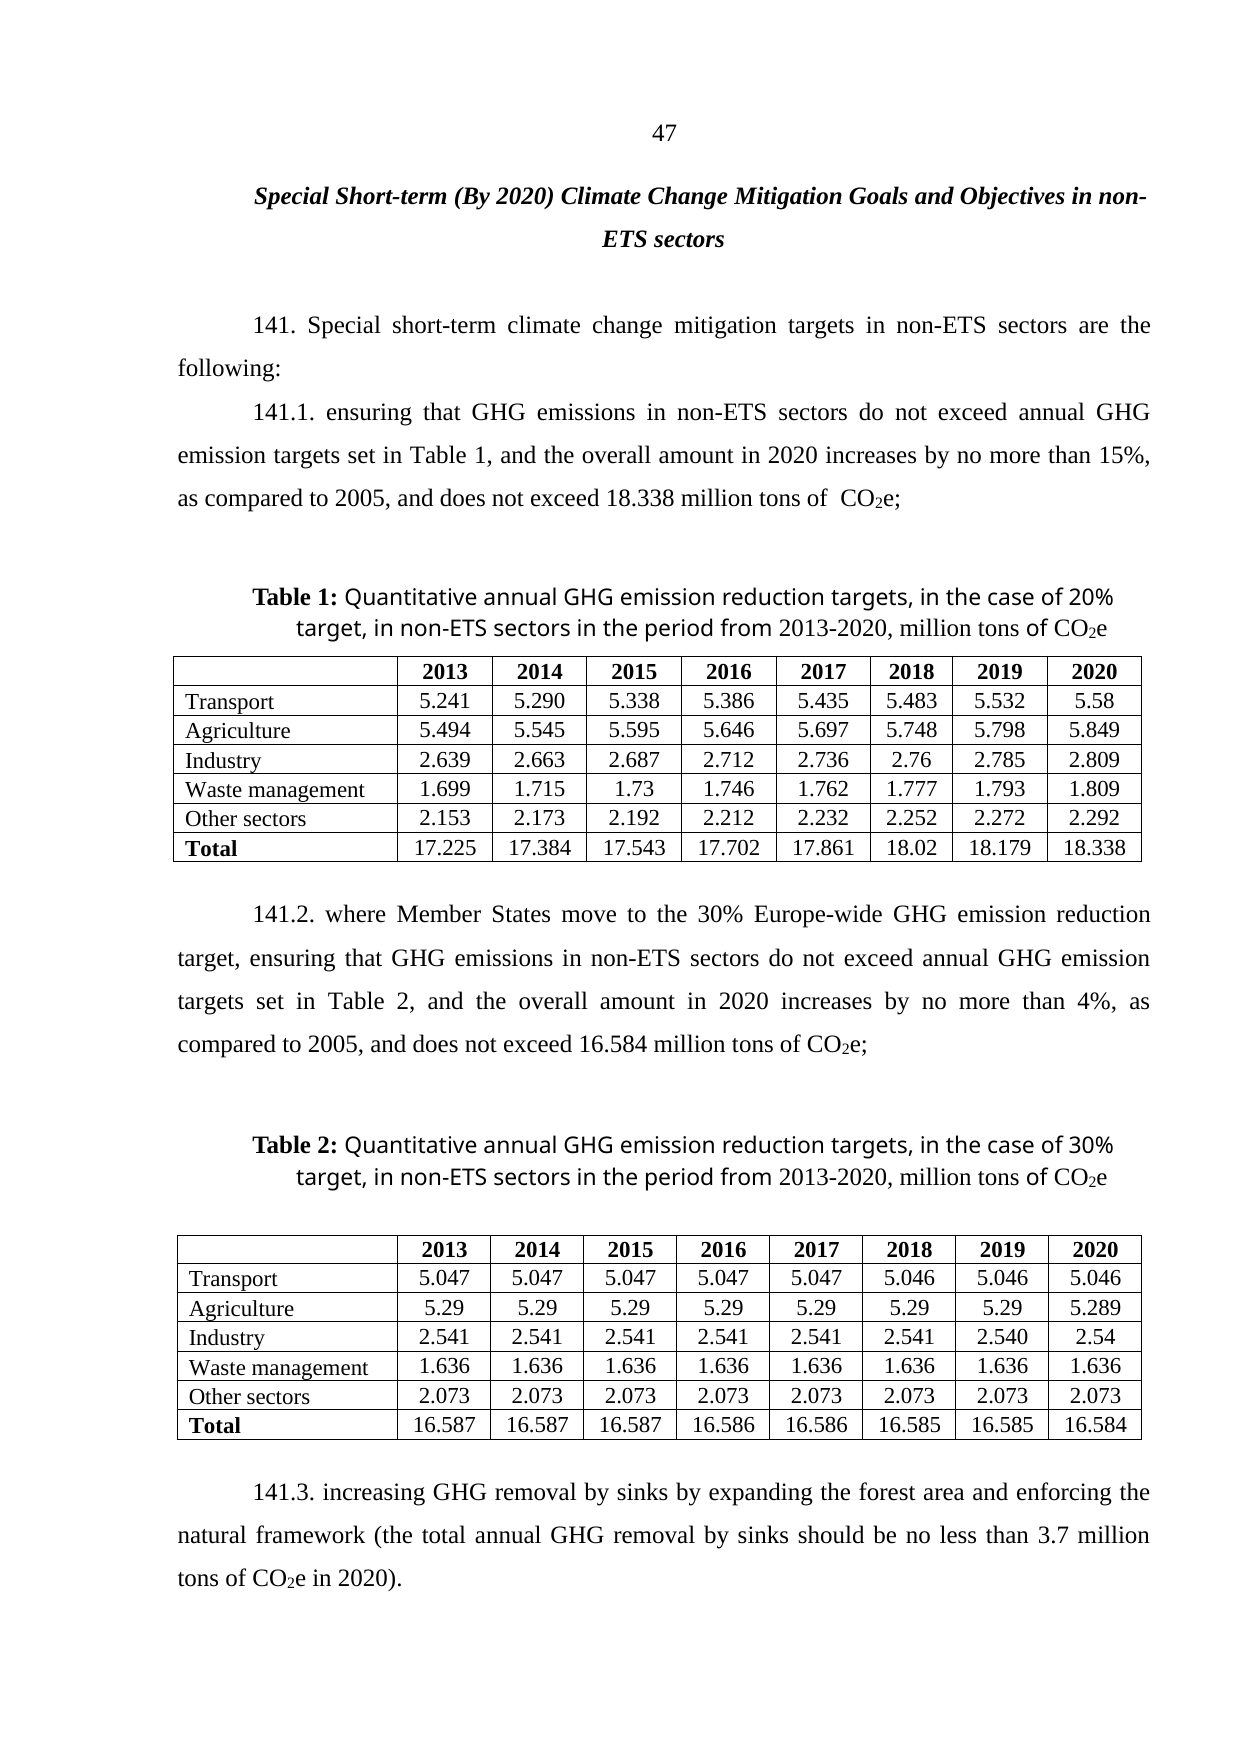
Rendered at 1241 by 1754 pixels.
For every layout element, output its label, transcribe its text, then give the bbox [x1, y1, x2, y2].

table_cell 2.073 [770, 1381, 862, 1409]
table_cell Total [178, 1410, 397, 1439]
table_cell 2.541 [770, 1322, 862, 1351]
table_cell 2.736 [777, 745, 870, 773]
table_cell 2.712 [682, 745, 776, 773]
table_cell 5.047 [770, 1264, 862, 1292]
table_cell 2.073 [1049, 1381, 1141, 1409]
table_cell 5.849 [1048, 716, 1141, 744]
table_cell 5.29 [398, 1293, 490, 1321]
table_cell 2.292 [1048, 804, 1141, 832]
table_cell 1.699 [398, 774, 492, 802]
table_cell 5.289 [1049, 1293, 1141, 1321]
table_cell 5.697 [777, 716, 870, 744]
table_cell 16.586 [770, 1410, 862, 1439]
table_cell 18.02 [871, 833, 952, 861]
table_cell 2.54 [1049, 1322, 1141, 1351]
text Table 1: Quantitative annual GHG emission reduction targets, in the case of 20% target, in non-ETS sectors in the period from 2013-2020, million tons of CO2e [214, 581, 1152, 643]
table_header 2019 [956, 1236, 1048, 1262]
table_cell 1.636 [491, 1352, 583, 1380]
table_header 2015 [584, 1236, 676, 1262]
table_cell 2.76 [871, 745, 952, 773]
table_cell 5.29 [956, 1293, 1048, 1321]
table_cell 2.073 [677, 1381, 769, 1409]
table_header 2016 [677, 1236, 769, 1262]
table_cell 2.639 [398, 745, 492, 773]
table_cell 2.073 [584, 1381, 676, 1409]
table_cell 16.585 [863, 1410, 955, 1439]
table_cell Agriculture [174, 716, 397, 744]
table_cell 2.663 [493, 745, 586, 773]
table_cell 16.586 [677, 1410, 769, 1439]
table_cell Total [174, 833, 397, 861]
table_cell 2.785 [953, 745, 1047, 773]
text 141.3. increasing GHG removal by sinks by expanding the forest area and enforcing the natural framework (the total annual GHG removal by sinks should be no less than 3.7 million tons of CO2e in 2020). [177, 1477, 1152, 1592]
table_header 2015 [587, 657, 681, 685]
text Table 2: Quantitative annual GHG emission reduction targets, in the case of 30% target, in non-ETS sectors in the period from 2013-2020, million tons of CO2e [214, 1129, 1152, 1192]
table_cell Other sectors [174, 804, 397, 832]
text 141.1. ensuring that GHG emissions in non-ETS sectors do not exceed annual GHG emission targets set in Table 1, and the overall amount in 2020 increases by no more than 15%, as compared to 2005, and does not exceed 18.338 million tons of CO2e; [177, 397, 1152, 512]
table_cell 2.272 [953, 804, 1047, 832]
table_cell 1.809 [1048, 774, 1141, 802]
table_cell 5.046 [1049, 1264, 1141, 1292]
table_cell 1.73 [587, 774, 681, 802]
table_cell 1.636 [677, 1352, 769, 1380]
table_cell 2.192 [587, 804, 681, 832]
table_cell 1.636 [398, 1352, 490, 1380]
table_cell Other sectors [178, 1381, 397, 1409]
table_cell 1.715 [493, 774, 586, 802]
table_cell 2.541 [863, 1322, 955, 1351]
table_header [178, 1236, 397, 1262]
text 141. Special short-term climate change mitigation targets in non-ETS sectors are the following: [177, 310, 1152, 382]
table_cell 2.541 [398, 1322, 490, 1351]
table_cell Transport [174, 686, 397, 714]
table_cell 5.532 [953, 686, 1047, 714]
table_cell 5.290 [493, 686, 586, 714]
table_cell 1.636 [863, 1352, 955, 1380]
table_cell 2.073 [491, 1381, 583, 1409]
table_cell 1.636 [770, 1352, 862, 1380]
table_header 2020 [1049, 1236, 1141, 1262]
table_cell 5.047 [584, 1264, 676, 1292]
table_cell 2.073 [956, 1381, 1048, 1409]
table_cell 5.29 [584, 1293, 676, 1321]
table_header 2014 [493, 657, 586, 685]
table_cell 17.861 [777, 833, 870, 861]
table_cell 16.587 [491, 1410, 583, 1439]
table_cell 1.762 [777, 774, 870, 802]
table_cell 5.338 [587, 686, 681, 714]
table_cell 5.483 [871, 686, 952, 714]
table_cell 17.225 [398, 833, 492, 861]
table_cell 2.809 [1048, 745, 1141, 773]
table_cell 5.29 [491, 1293, 583, 1321]
table_cell 5.29 [677, 1293, 769, 1321]
table_cell 5.798 [953, 716, 1047, 744]
table_cell 18.179 [953, 833, 1047, 861]
table_cell 5.046 [956, 1264, 1048, 1292]
table_cell 2.073 [398, 1381, 490, 1409]
table_cell 16.585 [956, 1410, 1048, 1439]
table_cell Waste management [178, 1352, 397, 1380]
table_cell 5.29 [863, 1293, 955, 1321]
table_cell 18.338 [1048, 833, 1141, 861]
table_cell 2.252 [871, 804, 952, 832]
table_header 2014 [491, 1236, 583, 1262]
table_cell 1.746 [682, 774, 776, 802]
table_header 2018 [863, 1236, 955, 1262]
table_header 2017 [770, 1236, 862, 1262]
table_cell Transport [178, 1264, 397, 1292]
table_cell 5.29 [770, 1293, 862, 1321]
table_header 2020 [1048, 657, 1141, 685]
table_cell 5.047 [491, 1264, 583, 1292]
table_cell 1.636 [1049, 1352, 1141, 1380]
table_cell 5.595 [587, 716, 681, 744]
table_header 2019 [953, 657, 1047, 685]
text Special Short-term (By 2020) Climate Change Mitigation Goals and Objectives in non-ETS sectors [177, 181, 1152, 253]
table_cell 16.587 [584, 1410, 676, 1439]
table_cell 5.386 [682, 686, 776, 714]
table_cell 5.435 [777, 686, 870, 714]
table_cell 17.543 [587, 833, 681, 861]
table_cell 16.587 [398, 1410, 490, 1439]
table_cell Agriculture [178, 1293, 397, 1321]
table_cell 2.232 [777, 804, 870, 832]
table_header 2018 [871, 657, 952, 685]
table_cell 5.047 [677, 1264, 769, 1292]
table_cell 1.636 [956, 1352, 1048, 1380]
table_cell 2.153 [398, 804, 492, 832]
table_cell 2.212 [682, 804, 776, 832]
table_cell 5.047 [398, 1264, 490, 1292]
table_cell 5.494 [398, 716, 492, 744]
table_cell 1.636 [584, 1352, 676, 1380]
table_cell 2.541 [677, 1322, 769, 1351]
table_header [174, 657, 397, 685]
table_header 2013 [398, 657, 492, 685]
table_cell 17.702 [682, 833, 776, 861]
table_header 2016 [682, 657, 776, 685]
table_cell 5.748 [871, 716, 952, 744]
table_cell Industry [178, 1322, 397, 1351]
table_header 2017 [777, 657, 870, 685]
table_cell 2.073 [863, 1381, 955, 1409]
table_cell 5.046 [863, 1264, 955, 1292]
table_cell 16.584 [1049, 1410, 1141, 1439]
table_cell Waste management [174, 774, 397, 802]
table_cell 5.58 [1048, 686, 1141, 714]
table_cell 1.793 [953, 774, 1047, 802]
table_cell 5.646 [682, 716, 776, 744]
table_cell 2.687 [587, 745, 681, 773]
table_cell 5.241 [398, 686, 492, 714]
table_cell 17.384 [493, 833, 586, 861]
table_cell 1.777 [871, 774, 952, 802]
text 141.2. where Member States move to the 30% Europe-wide GHG emission reduction target, ensuring that GHG emissions in non-ETS sectors do not exceed annual GHG emission targets set in Table 2, and the overall amount in 2020 increases by no more than 4%, as compared to 2005, and does not exceed 16.584 million tons of CO2e; [177, 899, 1152, 1058]
table_header 2013 [398, 1236, 490, 1262]
table_cell 2.541 [491, 1322, 583, 1351]
table_cell 5.545 [493, 716, 586, 744]
table_cell 2.541 [584, 1322, 676, 1351]
table_cell 2.540 [956, 1322, 1048, 1351]
table_cell Industry [174, 745, 397, 773]
table_cell 2.173 [493, 804, 586, 832]
